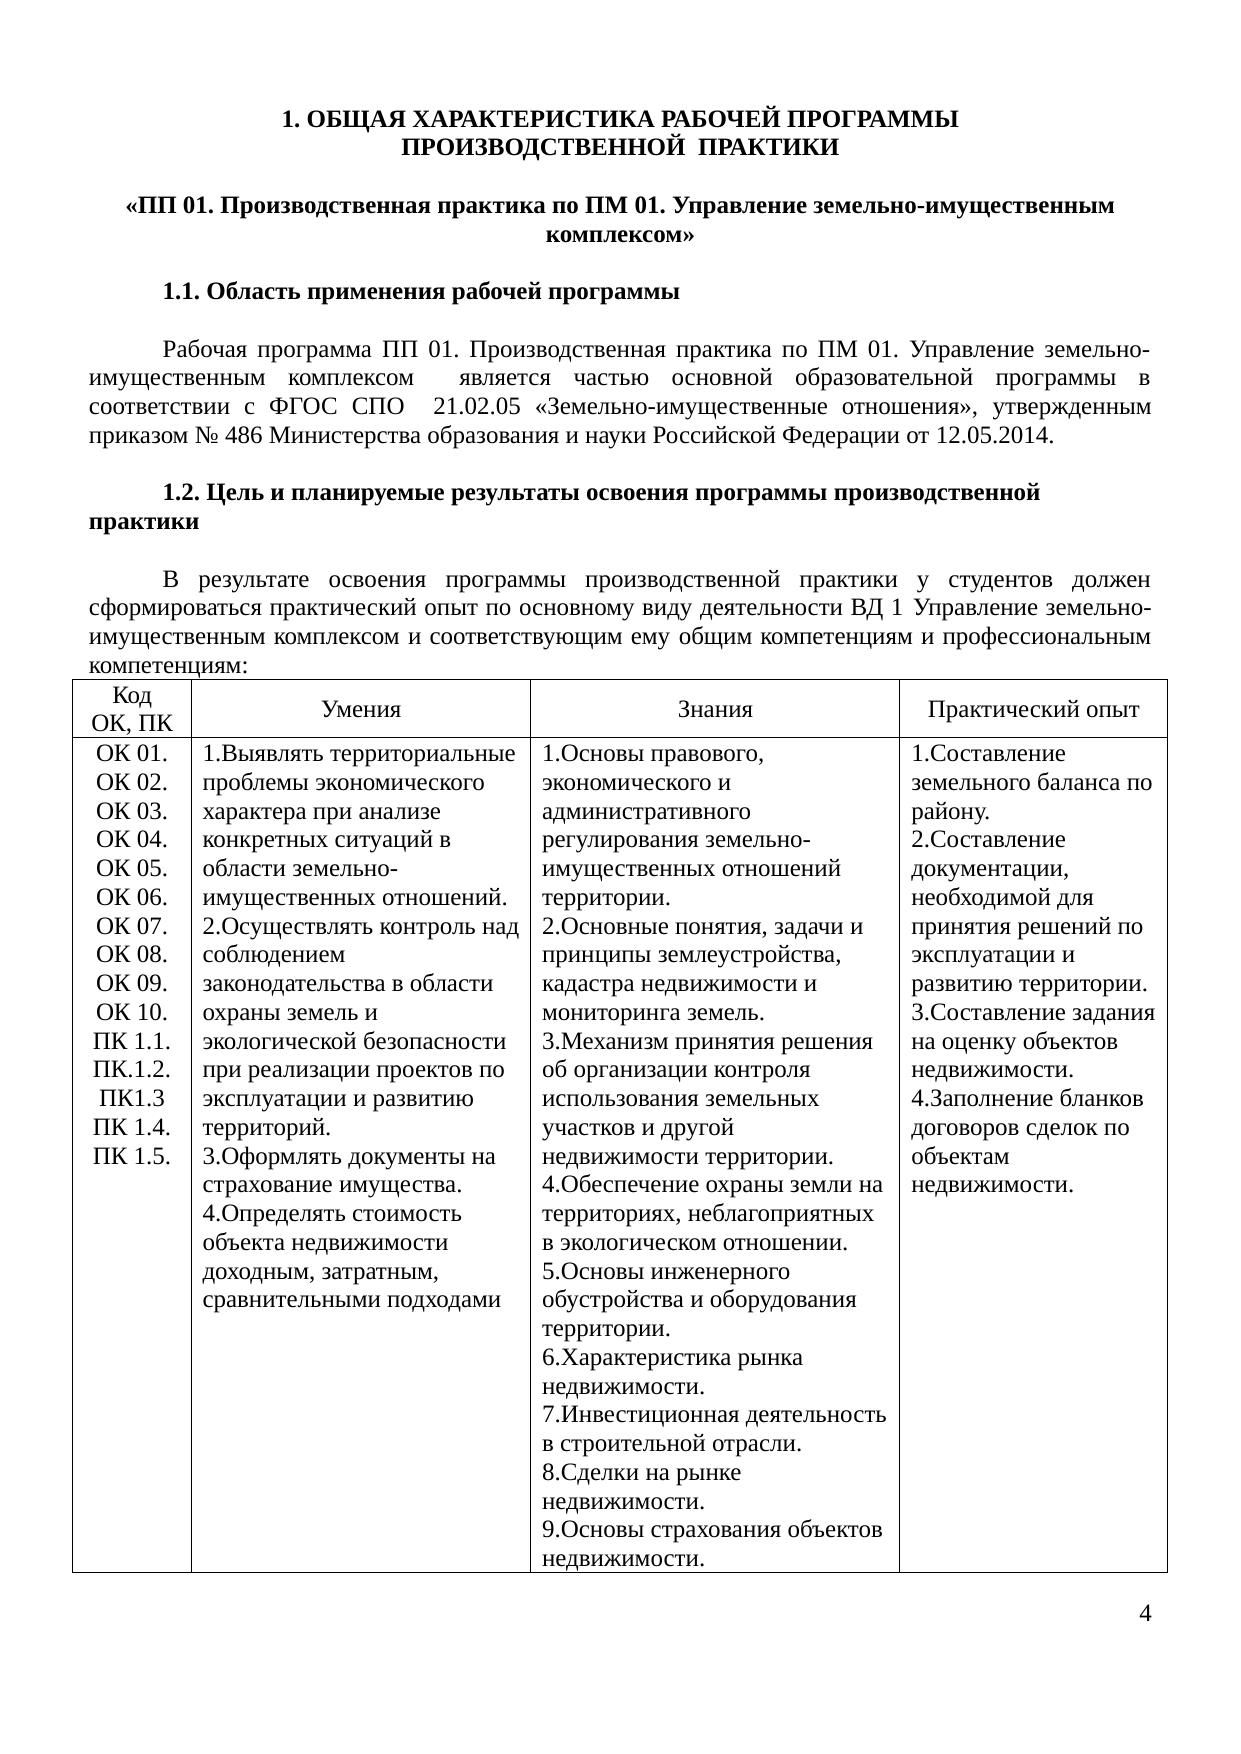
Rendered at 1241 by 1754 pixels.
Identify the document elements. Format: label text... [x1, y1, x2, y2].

text 1.2. Цель и планируемые результаты освоения программы производственной практики [89, 477, 1152, 535]
table_cell ОК 01. ОК 02. ОК 03. ОК 04. ОК 05. ОК 06. ОК 07. ОК 08. ОК 09. ОК 10. ПК 1.1. ПК.1.2. ПК1.3 ПК 1.4. ПК 1.5. [73, 738, 191, 1572]
text «ПП 01. Производственная практика по ПМ 01. Управление земельно-имущественным комплексом» [89, 190, 1152, 247]
table_header Практический опыт [900, 680, 1167, 737]
table_header Знания [531, 680, 899, 737]
text 1. ОБЩАЯ ХАРАКТЕРИСТИКА РАБОЧЕЙ ПРОГРАММЫ [89, 104, 1152, 132]
table_cell 1.Основы правового, экономического и административного регулирования земельно-имущественных отношений территории. 2.Основные понятия, задачи и принципы землеустройства, кадастра недвижимости и мониторинга земель. 3.Механизм принятия решения об организации контроля использования земельных участков и другой недвижимости территории. 4.Обеспечение охраны земли на территориях, неблагоприятных в экологическом отношении. 5.Основы инженерного обустройства и оборудования территории. 6.Характеристика рынка недвижимости. 7.Инвестиционная деятельность в строительной отрасли. 8.Сделки на рынке недвижимости. 9.Основы страхования объектов недвижимости. [531, 738, 899, 1572]
text Рабочая программа ПП 01. Производственная практика по ПМ 01. Управление земельно-имущественным комплексом является частью основной образовательной программы в соответствии с ФГОС СПО 21.02.05 «Земельно-имущественные отношения», утвержденным приказом № 486 Министерства образования и науки Российской Федерации от 12.05.2014. [89, 334, 1152, 449]
text В результате освоения программы производственной практики у студентов должен сформироваться практический опыт по основному виду деятельности ВД 1 Управление земельно-имущественным комплексом и соответствующим ему общим компетенциям и профессиональным компетенциям: [89, 564, 1152, 679]
text 1.1. Область применения рабочей программы [89, 276, 1152, 305]
table_header Код ОК, ПК [73, 680, 191, 737]
text ПРОИЗВОДСТВЕННОЙ ПРАКТИКИ [89, 132, 1152, 161]
table_cell 1.Выявлять территориальные проблемы экономического характера при анализе конкретных ситуаций в области земельно-имущественных отношений. 2.Осуществлять контроль над соблюдением законодательства в области охраны земель и экологической безопасности при реализации проектов по эксплуатации и развитию территорий. 3.Оформлять документы на страхование имущества. 4.Определять стоимость объекта недвижимости доходным, затратным, сравнительными подходами [192, 738, 530, 1572]
table_header Умения [192, 680, 530, 737]
table_cell 1.Составление земельного баланса по району. 2.Составление документации, необходимой для принятия решений по эксплуатации и развитию территории. 3.Составление задания на оценку объектов недвижимости. 4.Заполнение бланков договоров сделок по объектам недвижимости. [900, 738, 1167, 1572]
